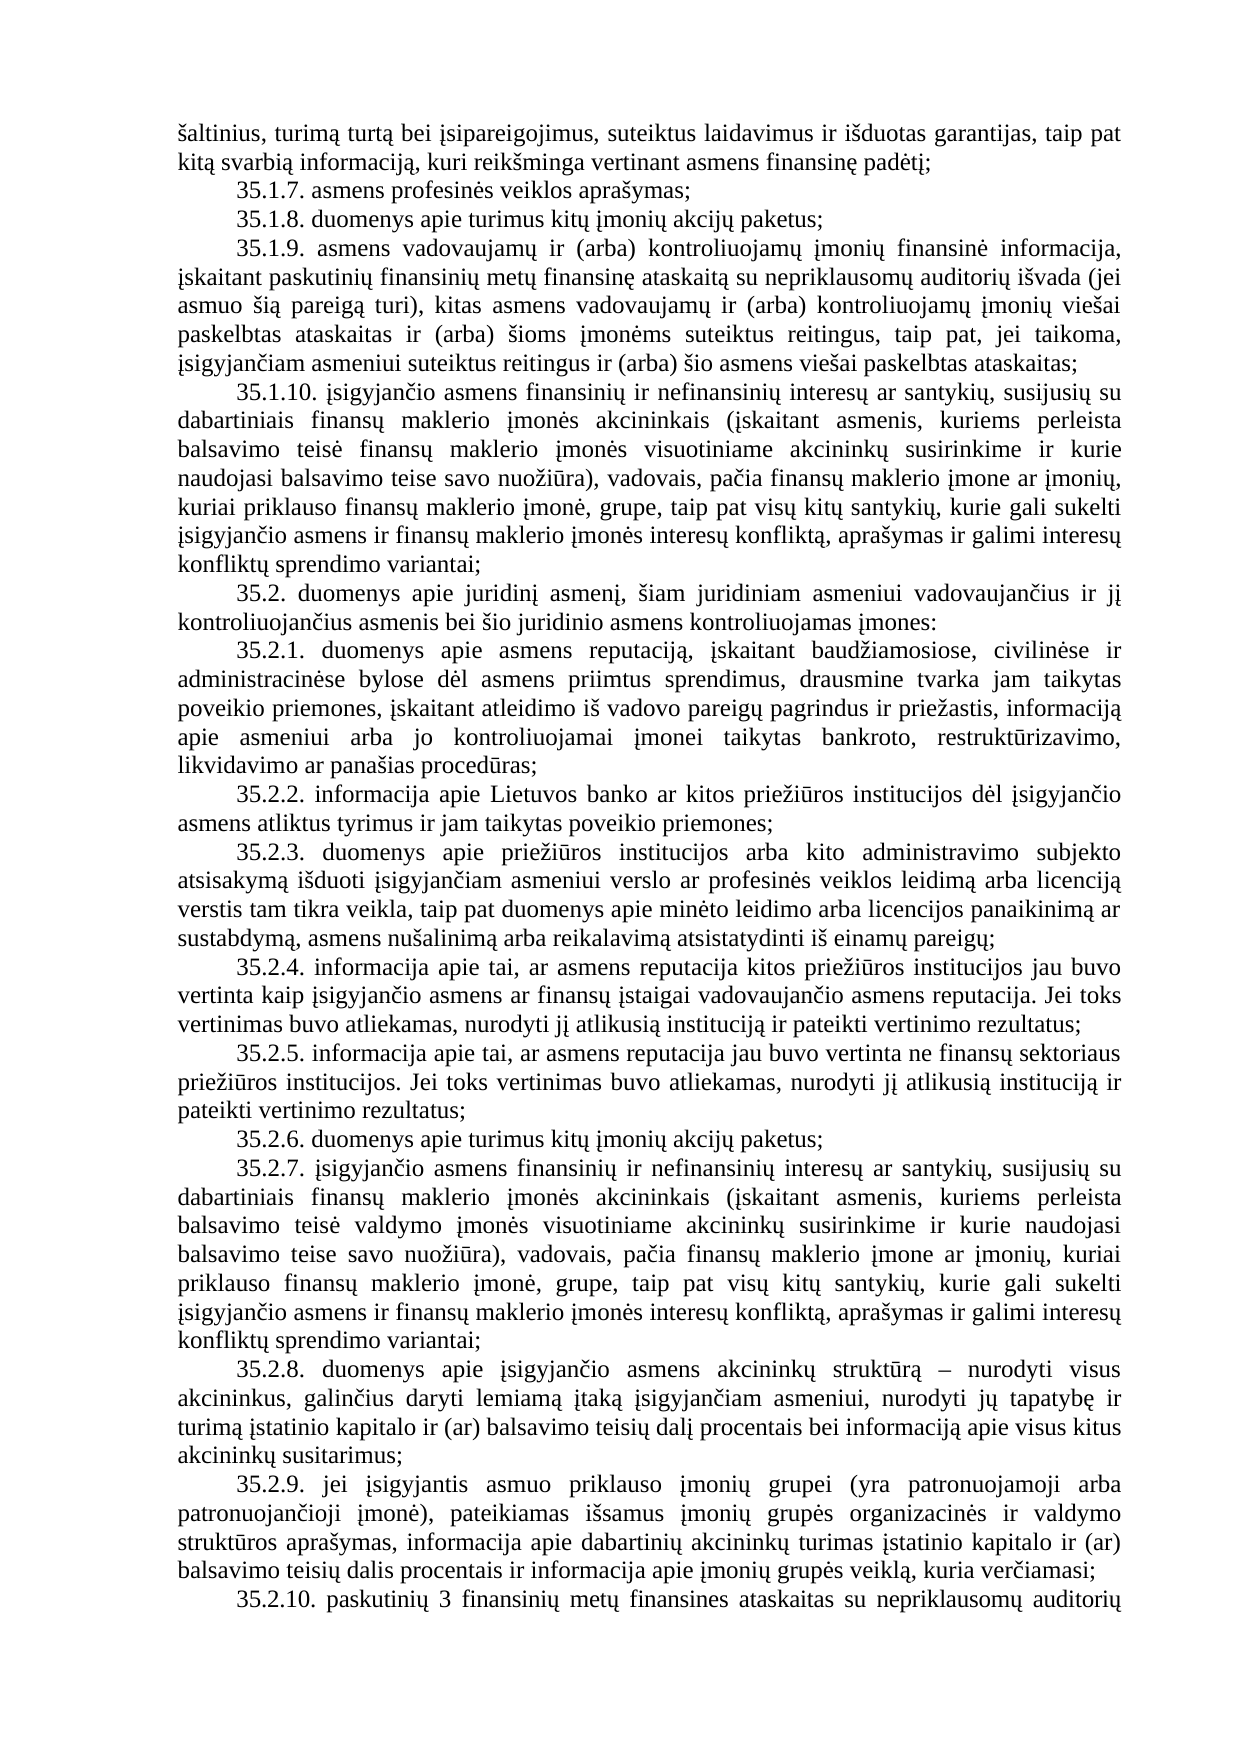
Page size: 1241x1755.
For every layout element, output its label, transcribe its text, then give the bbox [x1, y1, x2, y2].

text 35.1.9. asmens vadovaujamų ir (arba) kontroliuojamų įmonių finansinė informacija, įskaitant paskutinių finansinių metų finansinę ataskaitą su nepriklausomų auditorių išvada (jei asmuo šią pareigą turi), kitas asmens vadovaujamų ir (arba) kontroliuojamų įmonių viešai paskelbtas ataskaitas ir (arba) šioms įmonėms suteiktus reitingus, taip pat, jei taikoma, įsigyjančiam asmeniui suteiktus reitingus ir (arba) šio asmens viešai paskelbtas ataskaitas; [177, 233, 1122, 377]
text 35.2.10. paskutinių 3 finansinių metų finansines ataskaitas su nepriklausomų auditorių [177, 1584, 1122, 1613]
text 35.1.10. įsigyjančio asmens finansinių ir nefinansinių interesų ar santykių, susijusių su dabartiniais finansų maklerio įmonės akcininkais (įskaitant asmenis, kuriems perleista balsavimo teisė finansų maklerio įmonės visuotiniame akcininkų susirinkime ir kurie naudojasi balsavimo teise savo nuožiūra), vadovais, pačia finansų maklerio įmone ar įmonių, kuriai priklauso finansų maklerio įmonė, grupe, taip pat visų kitų santykių, kurie gali sukelti įsigyjančio asmens ir finansų maklerio įmonės interesų konfliktą, aprašymas ir galimi interesų konfliktų sprendimo variantai; [177, 377, 1122, 578]
text 35.1.7. asmens profesinės veiklos aprašymas; [177, 176, 1122, 204]
text 35.2.6. duomenys apie turimus kitų įmonių akcijų paketus; [177, 1124, 1122, 1153]
text 35.2.9. jei įsigyjantis asmuo priklauso įmonių grupei (yra patronuojamoji arba patronuojančioji įmonė), pateikiamas išsamus įmonių grupės organizacinės ir valdymo struktūros aprašymas, informacija apie dabartinių akcininkų turimas įstatinio kapitalo ir (ar) balsavimo teisių dalis procentais ir informacija apie įmonių grupės veiklą, kuria verčiamasi; [177, 1469, 1122, 1584]
text 35.2.2. informacija apie Lietuvos banko ar kitos priežiūros institucijos dėl įsigyjančio asmens atliktus tyrimus ir jam taikytas poveikio priemones; [177, 779, 1122, 837]
text 35.1.8. duomenys apie turimus kitų įmonių akcijų paketus; [177, 204, 1122, 233]
text 35.2.1. duomenys apie asmens reputaciją, įskaitant baudžiamosiose, civilinėse ir administracinėse bylose dėl asmens priimtus sprendimus, drausmine tvarka jam taikytas poveikio priemones, įskaitant atleidimo iš vadovo pareigų pagrindus ir priežastis, informaciją apie asmeniui arba jo kontroliuojamai įmonei taikytas bankroto, restruktūrizavimo, likvidavimo ar panašias procedūras; [177, 636, 1122, 779]
text 35.2.7. įsigyjančio asmens finansinių ir nefinansinių interesų ar santykių, susijusių su dabartiniais finansų maklerio įmonės akcininkais (įskaitant asmenis, kuriems perleista balsavimo teisė valdymo įmonės visuotiniame akcininkų susirinkime ir kurie naudojasi balsavimo teise savo nuožiūra), vadovais, pačia finansų maklerio įmone ar įmonių, kuriai priklauso finansų maklerio įmonė, grupe, taip pat visų kitų santykių, kurie gali sukelti įsigyjančio asmens ir finansų maklerio įmonės interesų konfliktą, aprašymas ir galimi interesų konfliktų sprendimo variantai; [177, 1153, 1122, 1354]
text 35.2.5. informacija apie tai, ar asmens reputacija jau buvo vertinta ne finansų sektoriaus priežiūros institucijos. Jei toks vertinimas buvo atliekamas, nurodyti jį atlikusią instituciją ir pateikti vertinimo rezultatus; [177, 1038, 1122, 1124]
text 35.2.3. duomenys apie priežiūros institucijos arba kito administravimo subjekto atsisakymą išduoti įsigyjančiam asmeniui verslo ar profesinės veiklos leidimą arba licenciją verstis tam tikra veikla, taip pat duomenys apie minėto leidimo arba licencijos panaikinimą ar sustabdymą, asmens nušalinimą arba reikalavimą atsistatydinti iš einamų pareigų; [177, 837, 1122, 952]
text šaltinius, turimą turtą bei įsipareigojimus, suteiktus laidavimus ir išduotas garantijas, taip pat kitą svarbią informaciją, kuri reikšminga vertinant asmens finansinę padėtį; [177, 118, 1122, 176]
text 35.2. duomenys apie juridinį asmenį, šiam juridiniam asmeniui vadovaujančius ir jį kontroliuojančius asmenis bei šio juridinio asmens kontroliuojamas įmones: [177, 578, 1122, 636]
text 35.2.8. duomenys apie įsigyjančio asmens akcininkų struktūrą – nurodyti visus akcininkus, galinčius daryti lemiamą įtaką įsigyjančiam asmeniui, nurodyti jų tapatybę ir turimą įstatinio kapitalo ir (ar) balsavimo teisių dalį procentais bei informaciją apie visus kitus akcininkų susitarimus; [177, 1354, 1122, 1469]
text 35.2.4. informacija apie tai, ar asmens reputacija kitos priežiūros institucijos jau buvo vertinta kaip įsigyjančio asmens ar finansų įstaigai vadovaujančio asmens reputacija. Jei toks vertinimas buvo atliekamas, nurodyti jį atlikusią instituciją ir pateikti vertinimo rezultatus; [177, 952, 1122, 1038]
